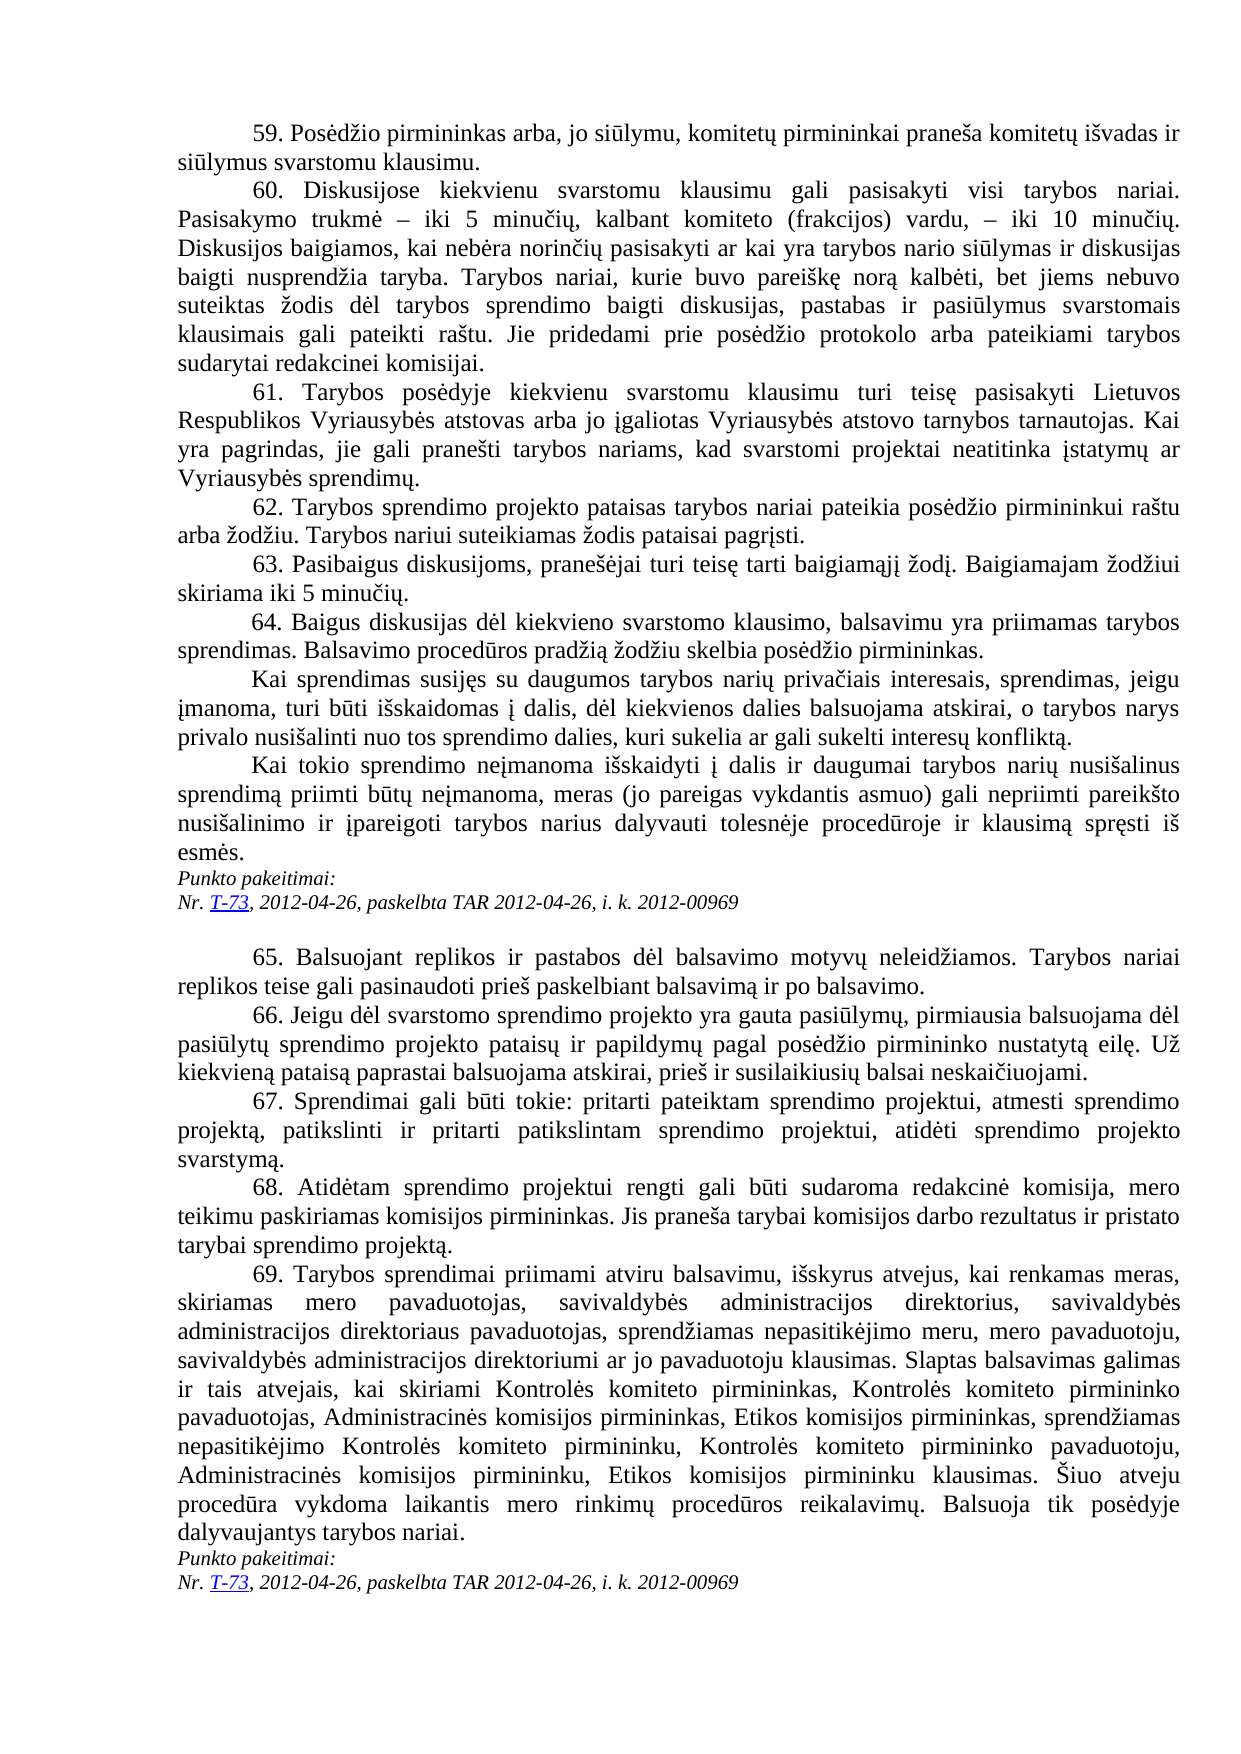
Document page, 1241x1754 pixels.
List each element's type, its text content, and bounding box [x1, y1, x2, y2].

text 60. Diskusijose kiekvienu svarstomu klausimu gali pasisakyti visi tarybos nariai. Pasisakymo trukmė – iki 5 minučių, kalbant komiteto (frakcijos) vardu, – iki 10 minučių. Diskusijos baigiamos, kai nebėra norinčių pasisakyti ar kai yra tarybos nario siūlymas ir diskusijas baigti nusprendžia taryba. Tarybos nariai, kurie buvo pareiškę norą kalbėti, bet jiems nebuvo suteiktas žodis dėl tarybos sprendimo baigti diskusijas, pastabas ir pasiūlymus svarstomais klausimais gali pateikti raštu. Jie pridedami prie posėdžio protokolo arba pateikiami tarybos sudarytai redakcinei komisijai. [177, 176, 1181, 377]
text 62. Tarybos sprendimo projekto pataisas tarybos nariai pateikia posėdžio pirmininkui raštu arba žodžiu. Tarybos nariui suteikiamas žodis pataisai pagrįsti. [177, 492, 1181, 549]
text Nr. T-73, 2012-04-26, paskelbta TAR 2012-04-26, i. k. 2012-00969 [177, 890, 1181, 914]
text 65. Balsuojant replikos ir pastabos dėl balsavimo motyvų neleidžiamos. Tarybos nariai replikos teise gali pasinaudoti prieš paskelbiant balsavimą ir po balsavimo. [177, 942, 1181, 1000]
text Kai tokio sprendimo neįmanoma išskaidyti į dalis ir daugumai tarybos narių nusišalinus sprendimą priimti būtų neįmanoma, meras (jo pareigas vykdantis asmuo) gali nepriimti pareikšto nusišalinimo ir įpareigoti tarybos narius dalyvauti tolesnėje procedūroje ir klausimą spręsti iš esmės. [177, 751, 1181, 866]
text 64. Baigus diskusijas dėl kiekvieno svarstomo klausimo, balsavimu yra priimamas tarybos sprendimas. Balsavimo procedūros pradžią žodžiu skelbia posėdžio pirmininkas. [177, 607, 1181, 664]
text 63. Pasibaigus diskusijoms, pranešėjai turi teisę tarti baigiamąjį žodį. Baigiamajam žodžiui skiriama iki 5 minučių. [177, 549, 1181, 607]
text Punkto pakeitimai: [177, 1546, 1181, 1570]
text 66. Jeigu dėl svarstomo sprendimo projekto yra gauta pasiūlymų, pirmiausia balsuojama dėl pasiūlytų sprendimo projekto pataisų ir papildymų pagal posėdžio pirmininko nustatytą eilę. Už kiekvieną pataisą paprastai balsuojama atskirai, prieš ir susilaikiusių balsai neskaičiuojami. [177, 1000, 1181, 1086]
text Nr. T-73, 2012-04-26, paskelbta TAR 2012-04-26, i. k. 2012-00969 [177, 1570, 1181, 1594]
text 59. Posėdžio pirmininkas arba, jo siūlymu, komitetų pirmininkai praneša komitetų išvadas ir siūlymus svarstomu klausimu. [177, 118, 1181, 176]
text 69. Tarybos sprendimai priimami atviru balsavimu, išskyrus atvejus, kai renkamas meras, skiriamas mero pavaduotojas, savivaldybės administracijos direktorius, savivaldybės administracijos direktoriaus pavaduotojas, sprendžiamas nepasitikėjimo meru, mero pavaduotoju, savivaldybės administracijos direktoriumi ar jo pavaduotoju klausimas. Slaptas balsavimas galimas ir tais atvejais, kai skiriami Kontrolės komiteto pirmininkas, Kontrolės komiteto pirmininko pavaduotojas, Administracinės komisijos pirmininkas, Etikos komisijos pirmininkas, sprendžiamas nepasitikėjimo Kontrolės komiteto pirmininku, Kontrolės komiteto pirmininko pavaduotoju, Administracinės komisijos pirmininku, Etikos komisijos pirmininku klausimas. Šiuo atveju procedūra vykdoma laikantis mero rinkimų procedūros reikalavimų. Balsuoja tik posėdyje dalyvaujantys tarybos nariai. [177, 1259, 1181, 1546]
text 68. Atidėtam sprendimo projektui rengti gali būti sudaroma redakcinė komisija, mero teikimu paskiriamas komisijos pirmininkas. Jis praneša tarybai komisijos darbo rezultatus ir pristato tarybai sprendimo projektą. [177, 1172, 1181, 1259]
text Kai sprendimas susijęs su daugumos tarybos narių privačiais interesais, sprendimas, jeigu įmanoma, turi būti išskaidomas į dalis, dėl kiekvienos dalies balsuojama atskirai, o tarybos narys privalo nusišalinti nuo tos sprendimo dalies, kuri sukelia ar gali sukelti interesų konfliktą. [177, 664, 1181, 751]
text Punkto pakeitimai: [177, 866, 1181, 890]
text 67. Sprendimai gali būti tokie: pritarti pateiktam sprendimo projektui, atmesti sprendimo projektą, patikslinti ir pritarti patikslintam sprendimo projektui, atidėti sprendimo projekto svarstymą. [177, 1086, 1181, 1172]
text 61. Tarybos posėdyje kiekvienu svarstomu klausimu turi teisę pasisakyti Lietuvos Respublikos Vyriausybės atstovas arba jo įgaliotas Vyriausybės atstovo tarnybos tarnautojas. Kai yra pagrindas, jie gali pranešti tarybos nariams, kad svarstomi projektai neatitinka įstatymų ar Vyriausybės sprendimų. [177, 377, 1181, 492]
